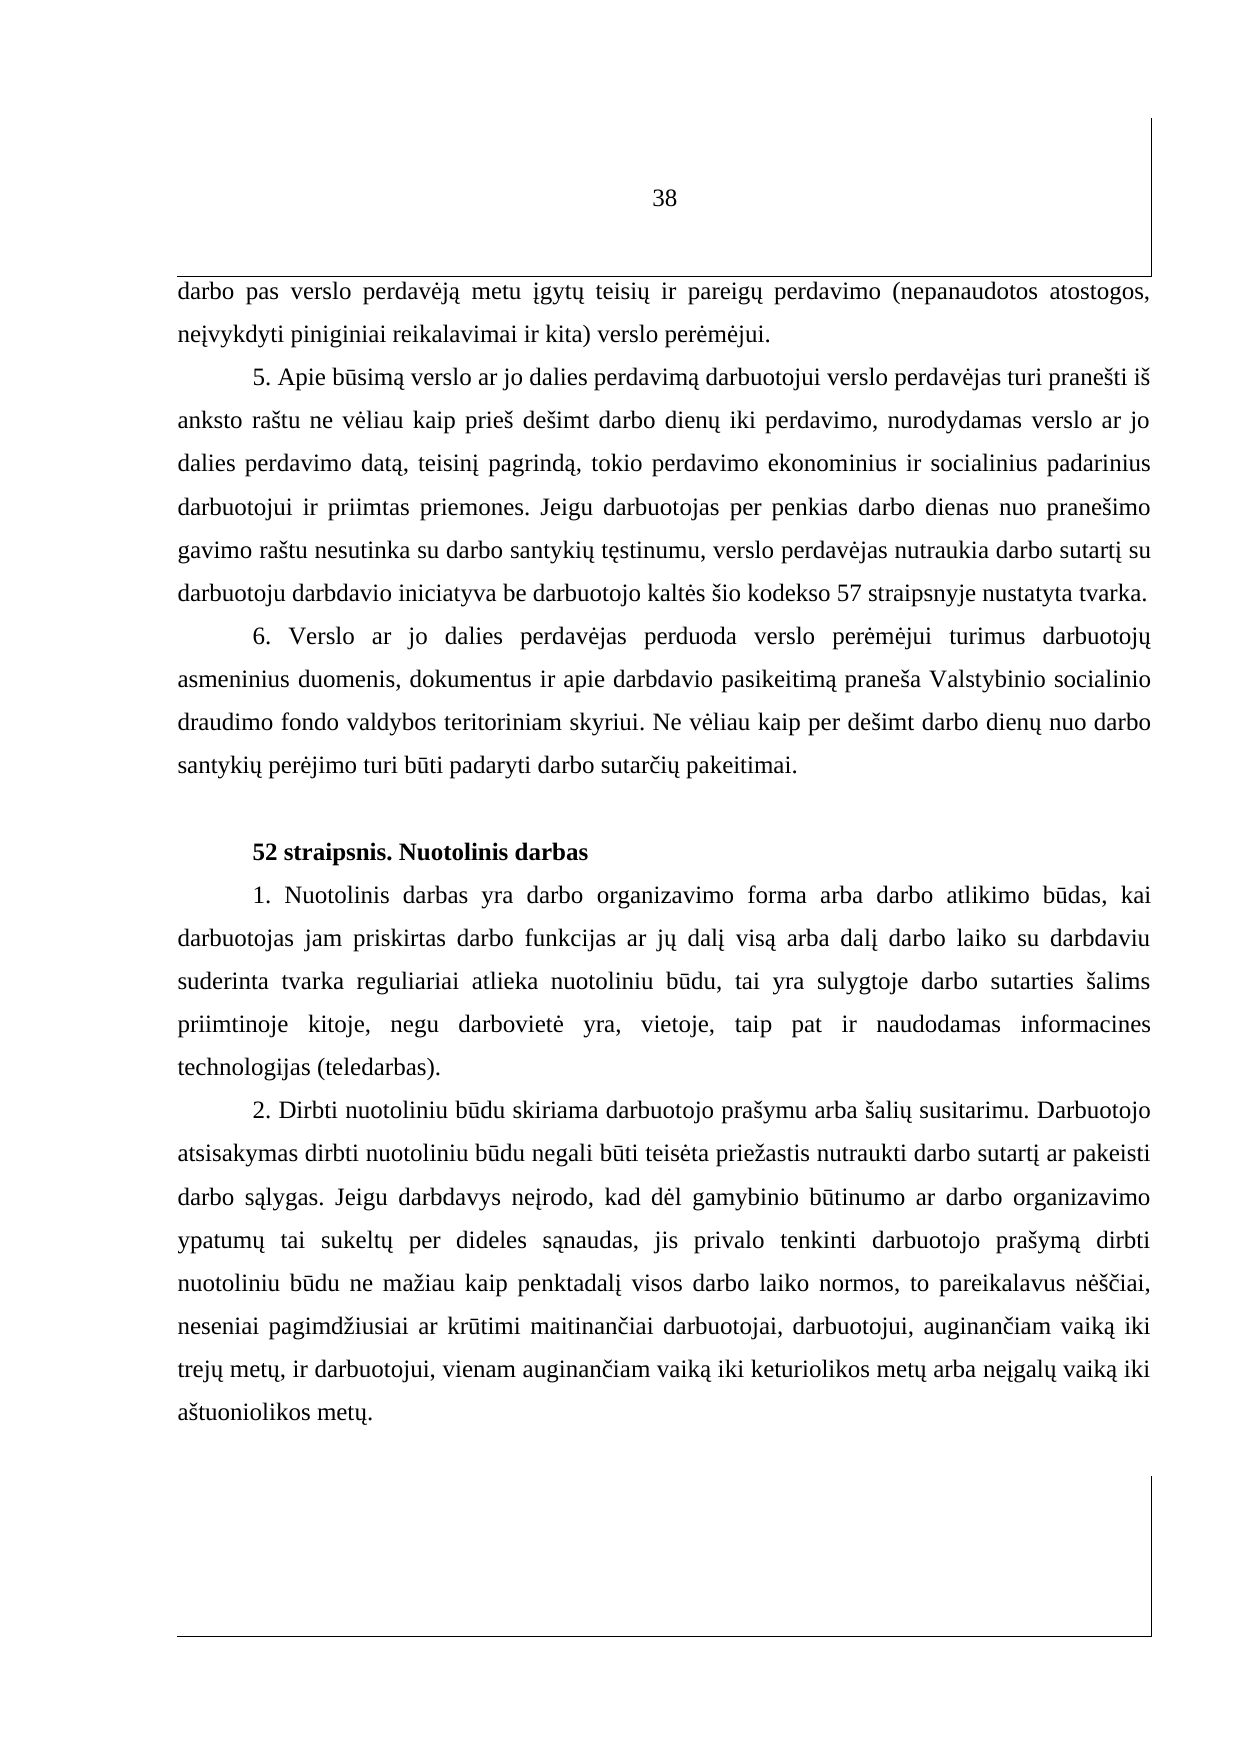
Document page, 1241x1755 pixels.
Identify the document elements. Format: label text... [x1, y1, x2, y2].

text 5. Apie būsimą verslo ar jo dalies perdavimą darbuotojui verslo perdavėjas turi pranešti iš anksto raštu ne vėliau kaip prieš dešimt darbo dienų iki perdavimo, nurodydamas verslo ar jo dalies perdavimo datą, teisinį pagrindą, tokio perdavimo ekonominius ir socialinius padarinius darbuotojui ir priimtas priemones. Jeigu darbuotojas per penkias darbo dienas nuo pranešimo gavimo raštu nesutinka su darbo santykių tęstinumu, verslo perdavėjas nutraukia darbo sutartį su darbuotoju darbdavio iniciatyva be darbuotojo kaltės šio kodekso 57 straipsnyje nustatyta tvarka. [177, 362, 1152, 607]
subtitle 52 straipsnis. Nuotolinis darbas [177, 837, 1152, 865]
text 1. Nuotolinis darbas yra darbo organizavimo forma arba darbo atlikimo būdas, kai darbuotojas jam priskirtas darbo funkcijas ar jų dalį visą arba dalį darbo laiko su darbdaviu suderinta tvarka reguliariai atlieka nuotoliniu būdu, tai yra sulygtoje darbo sutarties šalims priimtinoje kitoje, negu darbovietė yra, vietoje, taip pat ir naudodamas informacines technologijas (teledarbas). [177, 880, 1152, 1081]
text darbo pas verslo perdavėją metu įgytų teisių ir pareigų perdavimo (nepanaudotos atostogos, neįvykdyti piniginiai reikalavimai ir kita) verslo perėmėjui. [177, 276, 1152, 348]
text 2. Dirbti nuotoliniu būdu skiriama darbuotojo prašymu arba šalių susitarimu. Darbuotojo atsisakymas dirbti nuotoliniu būdu negali būti teisėta priežastis nutraukti darbo sutartį ar pakeisti darbo sąlygas. Jeigu darbdavys neįrodo, kad dėl gamybinio būtinumo ar darbo organizavimo ypatumų tai sukeltų per dideles sąnaudas, jis privalo tenkinti darbuotojo prašymą dirbti nuotoliniu būdu ne mažiau kaip penktadalį visos darbo laiko normos, to pareikalavus nėščiai, neseniai pagimdžiusiai ar krūtimi maitinančiai darbuotojai, darbuotojui, auginančiam vaiką iki trejų metų, ir darbuotojui, vienam auginančiam vaiką iki keturiolikos metų arba neįgalų vaiką iki aštuoniolikos metų. [177, 1095, 1152, 1426]
text 6. Verslo ar jo dalies perdavėjas perduoda verslo perėmėjui turimus darbuotojų asmeninius duomenis, dokumentus ir apie darbdavio pasikeitimą praneša Valstybinio socialinio draudimo fondo valdybos teritoriniam skyriui. Ne vėliau kaip per dešimt darbo dienų nuo darbo santykių perėjimo turi būti padaryti darbo sutarčių pakeitimai. [177, 621, 1152, 779]
